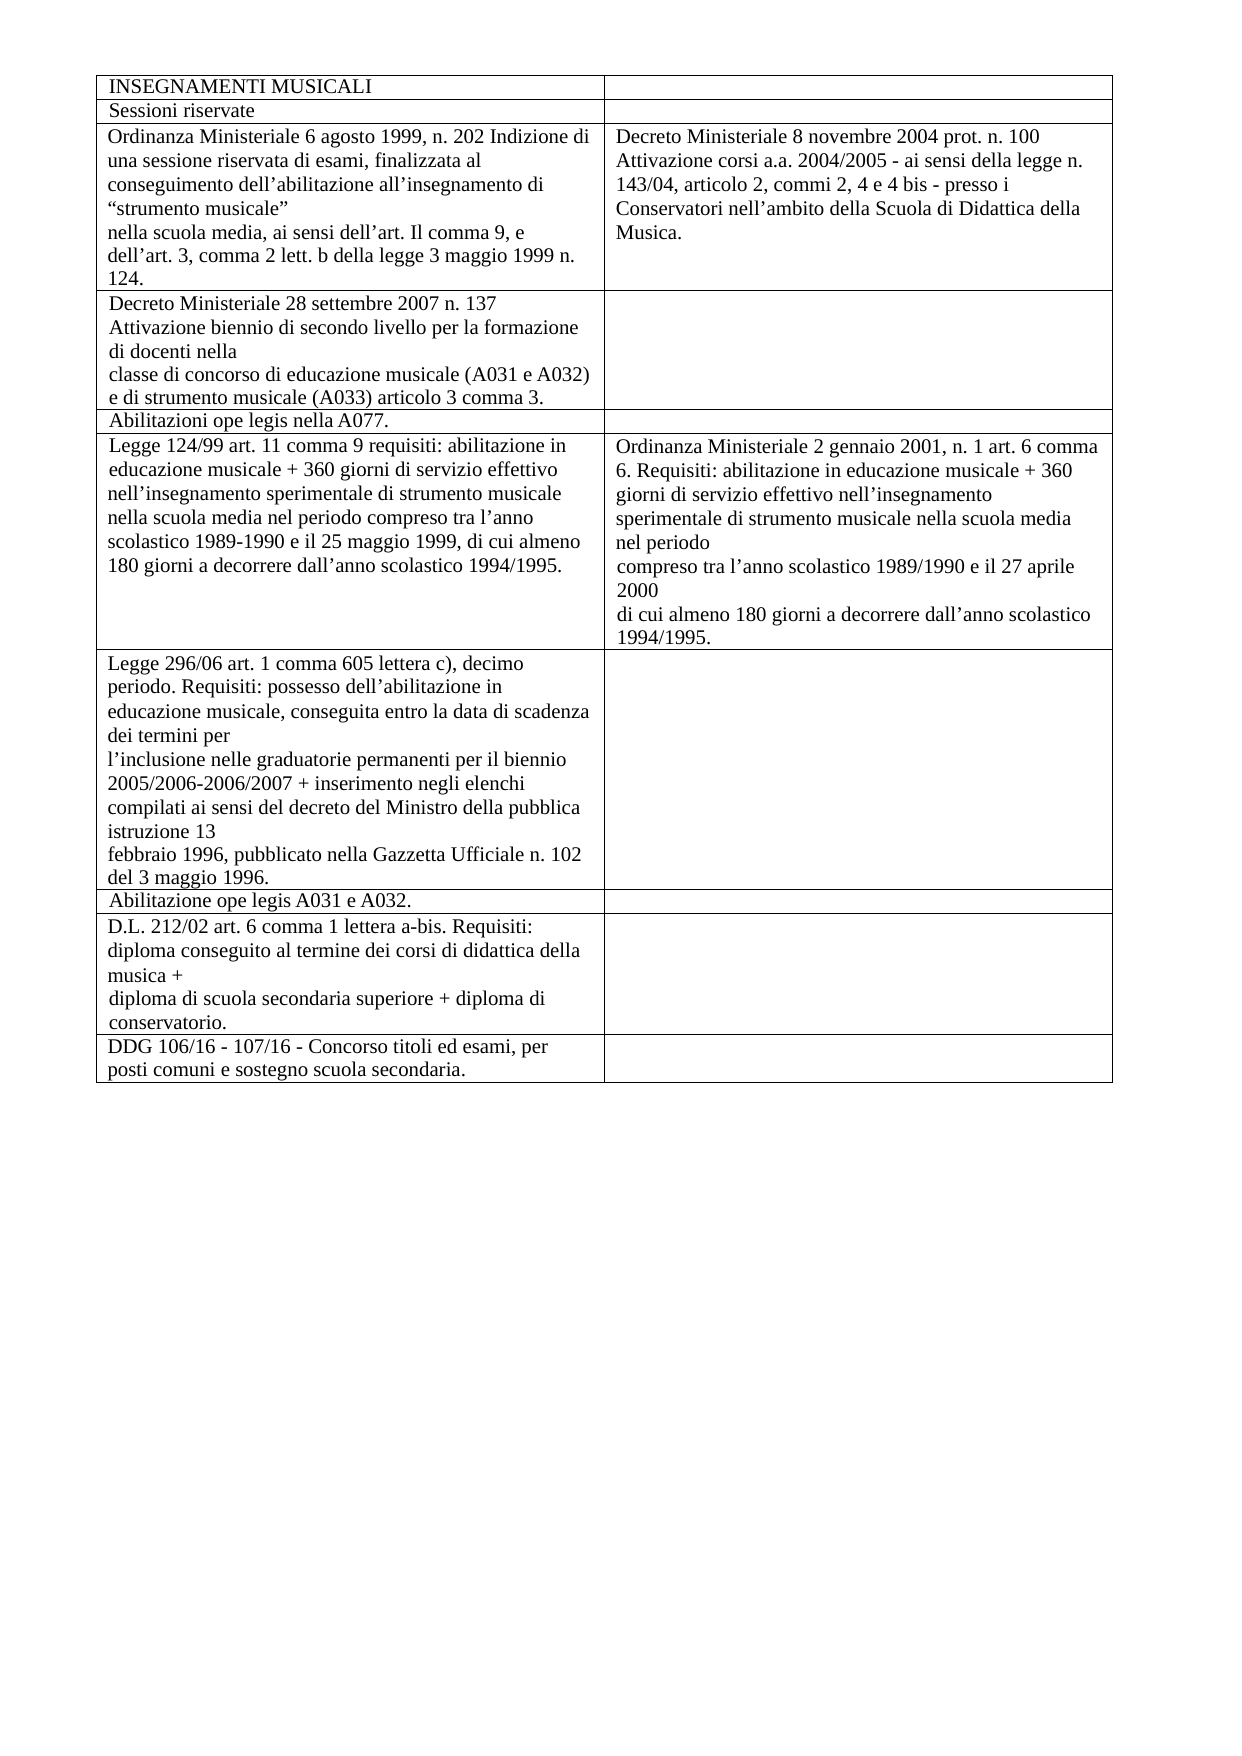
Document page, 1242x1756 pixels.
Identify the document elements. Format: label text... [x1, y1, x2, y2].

table_cell Ordinanza Ministeriale 6 agosto 1999, n. 202 Indizione di una sessione riservata di esami, finalizzata al conseguimento dell’abilitazione all’insegnamento di “strumento musicale” nella scuola media, ai sensi dell’art. Il comma 9, e dell’art. 3, comma 2 lett. b della legge 3 maggio 1999 n. 124. [97, 124, 604, 289]
table_cell Abilitazioni ope legis nella A077. [97, 410, 604, 433]
table_cell [605, 291, 1112, 409]
table_header INSEGNAMENTI MUSICALI [97, 76, 604, 99]
table_cell DDG 106/16 - 107/16 - Concorso titoli ed esami, per posti comuni e sostegno scuola secondaria. [97, 1035, 604, 1082]
table_cell [605, 650, 1112, 889]
table_cell [605, 890, 1112, 913]
table_cell Legge 296/06 art. 1 comma 605 lettera c), decimo periodo. Requisiti: possesso dell’abilitazione in educazione musicale, conseguita entro la data di scadenza dei termini per l’inclusione nelle graduatorie permanenti per il biennio 2005/2006-2006/2007 + inserimento negli elenchi compilati ai sensi del decreto del Ministro della pubblica istruzione 13 febbraio 1996, pubblicato nella Gazzetta Ufficiale n. 102 del 3 maggio 1996. [97, 650, 604, 889]
table_cell Ordinanza Ministeriale 2 gennaio 2001, n. 1 art. 6 comma 6. Requisiti: abilitazione in educazione musicale + 360 giorni di servizio effettivo nell’insegnamento sperimentale di strumento musicale nella scuola media nel periodo compreso tra l’anno scolastico 1989/1990 e il 27 aprile 2000 di cui almeno 180 giorni a decorrere dall’anno scolastico 1994/1995. [605, 434, 1112, 649]
table_cell Decreto Ministeriale 8 novembre 2004 prot. n. 100 Attivazione corsi a.a. 2004/2005 - ai sensi della legge n. 143/04, articolo 2, commi 2, 4 e 4 bis - presso i Conservatori nell’ambito della Scuola di Didattica della Musica. [605, 124, 1112, 289]
table_cell Abilitazione ope legis A031 e A032. [97, 890, 604, 913]
table_cell D.L. 212/02 art. 6 comma 1 lettera a-bis. Requisiti: diploma conseguito al termine dei corsi di didattica della musica + diploma di scuola secondaria superiore + diploma di conservatorio. [97, 914, 604, 1034]
table_cell Legge 124/99 art. 11 comma 9 requisiti: abilitazione in educazione musicale + 360 giorni di servizio effettivo nell’insegnamento sperimentale di strumento musicale nella scuola media nel periodo compreso tra l’anno scolastico 1989-1990 e il 25 maggio 1999, di cui almeno 180 giorni a decorrere dall’anno scolastico 1994/1995. [97, 434, 604, 649]
table_cell [605, 1035, 1112, 1082]
table_cell [605, 100, 1112, 123]
table_cell [605, 410, 1112, 433]
table_header [605, 76, 1112, 99]
table_cell [605, 914, 1112, 1034]
table_cell Decreto Ministeriale 28 settembre 2007 n. 137 Attivazione biennio di secondo livello per la formazione di docenti nella classe di concorso di educazione musicale (A031 e A032) e di strumento musicale (A033) articolo 3 comma 3. [97, 291, 604, 409]
table_cell Sessioni riservate [97, 100, 604, 123]
